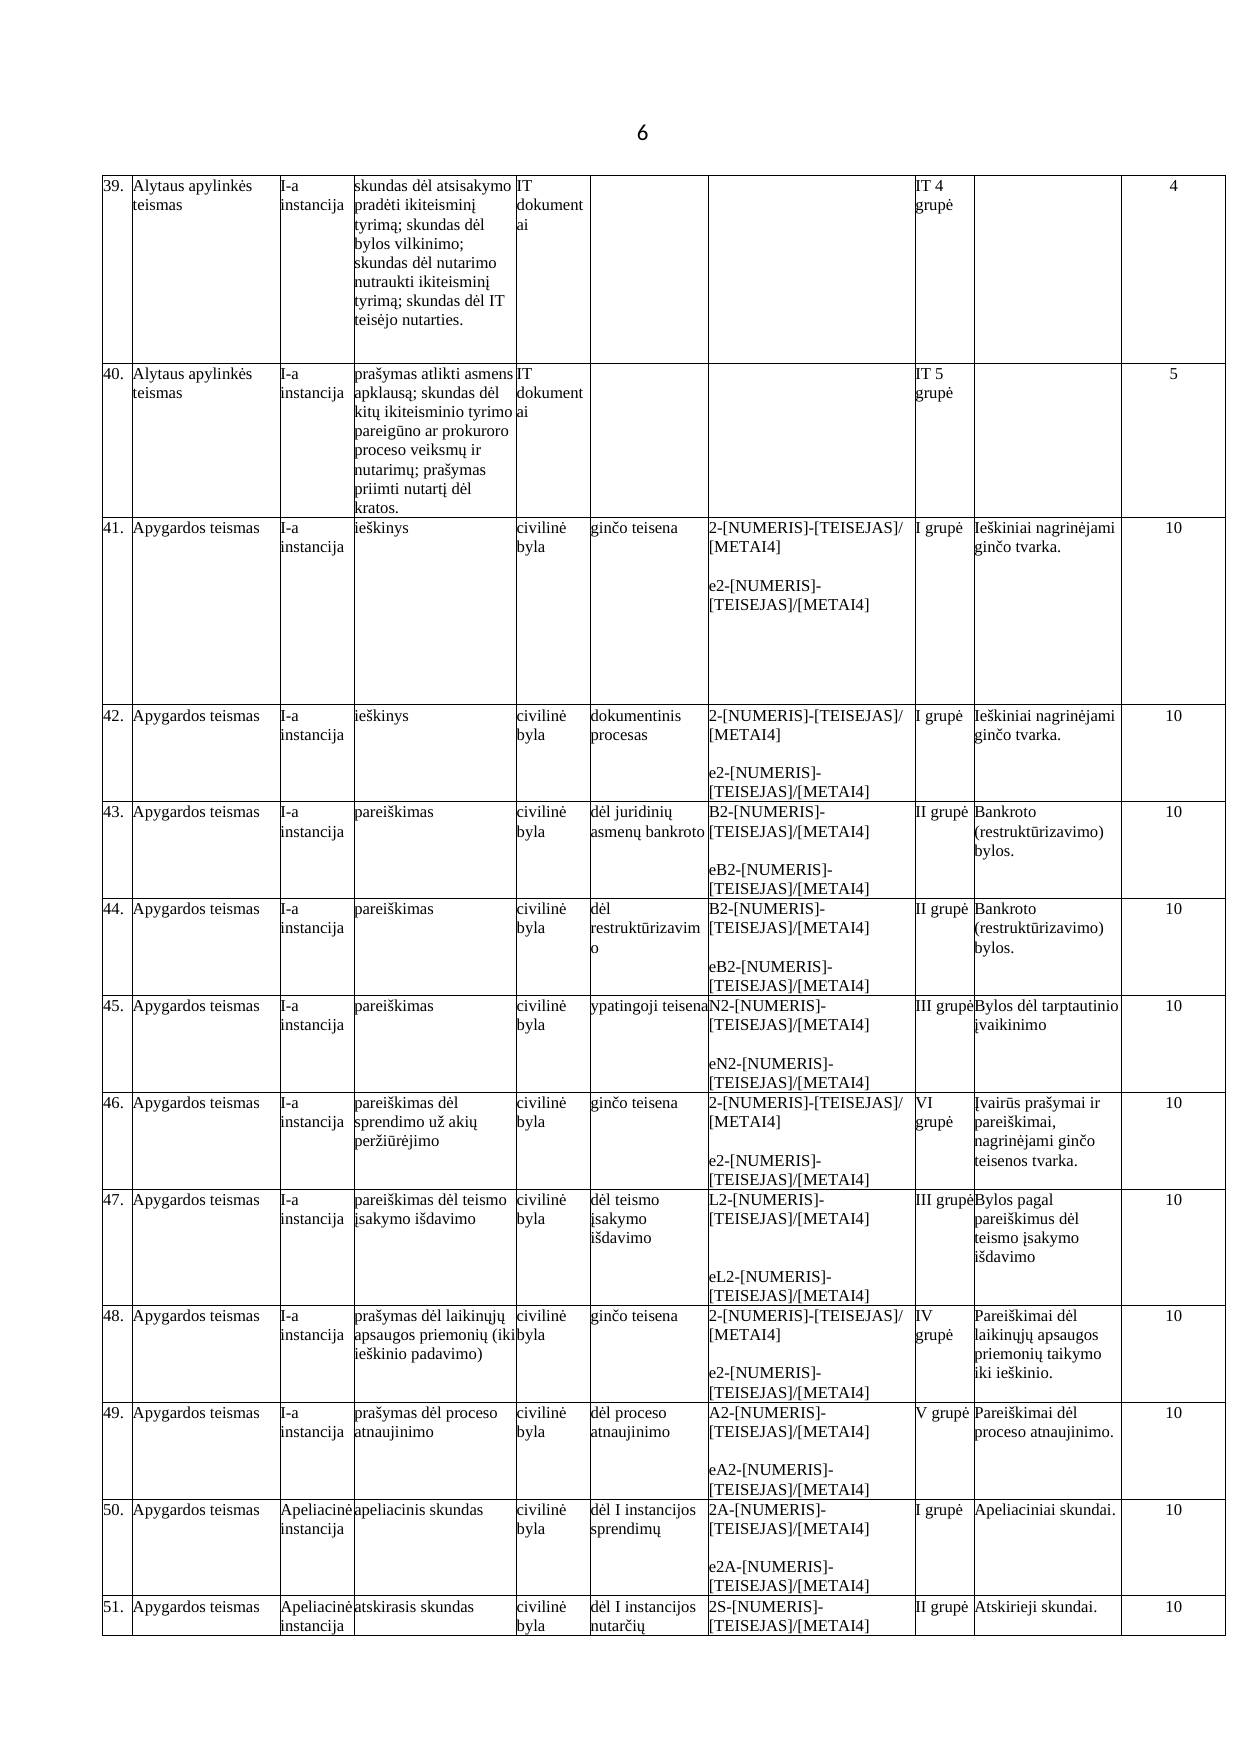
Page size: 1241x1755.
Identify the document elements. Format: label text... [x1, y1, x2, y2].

table_cell 5 [1122, 364, 1225, 517]
table_cell civilinė byla [517, 1306, 590, 1402]
table_cell pareiškimas dėl teismo įsakymo išdavimo [355, 1190, 516, 1305]
table_cell dėl I instancijos sprendimų [591, 1500, 708, 1595]
table_cell Apeliaciniai skundai. [975, 1500, 1121, 1595]
table_cell Apygardos teismas [133, 1306, 280, 1402]
table_cell [709, 364, 915, 517]
table_cell Apygardos teismas [133, 1403, 280, 1498]
table_cell dėl juridinių asmenų bankroto [591, 802, 708, 898]
table_cell 10 [1122, 518, 1225, 704]
table_cell Apeliacinė instancija [281, 1500, 354, 1595]
table_cell 2-[NUMERIS]-[TEISEJAS]/[METAI4] e2-[NUMERIS]-[TEISEJAS]/[METAI4] [709, 1093, 915, 1189]
table_cell IV grupė [916, 1306, 974, 1402]
table_cell 10 [1122, 1596, 1225, 1635]
table_cell [591, 176, 708, 362]
table_cell Apygardos teismas [133, 1190, 280, 1305]
table_cell Apygardos teismas [133, 802, 280, 898]
table_cell 10 [1122, 705, 1225, 801]
table_cell dėl I instancijos nutarčių [591, 1596, 708, 1635]
table_cell Bankroto (restruktūrizavimo) bylos. [975, 802, 1121, 898]
table_cell [975, 364, 1121, 517]
table_cell 47. [103, 1190, 132, 1305]
table_cell Alytaus apylinkės teismas [133, 364, 280, 517]
table_cell civilinė byla [517, 518, 590, 704]
table_cell 10 [1122, 1306, 1225, 1402]
table_cell ginčo teisena [591, 518, 708, 704]
table_cell 10 [1122, 996, 1225, 1092]
table_cell Apygardos teismas [133, 1093, 280, 1189]
table_cell dėl teismo įsakymo išdavimo [591, 1190, 708, 1305]
table_cell IT 5 grupė [916, 364, 974, 517]
table_cell I-a instancija [281, 705, 354, 801]
table_cell [709, 176, 915, 362]
table_cell civilinė byla [517, 899, 590, 995]
table_cell 40. [103, 364, 132, 517]
table_cell civilinė byla [517, 802, 590, 898]
table_cell I-a instancija [281, 1403, 354, 1498]
table_cell Apygardos teismas [133, 705, 280, 801]
table_cell 10 [1122, 1190, 1225, 1305]
table_cell 10 [1122, 1403, 1225, 1498]
table_cell 10 [1122, 802, 1225, 898]
table_cell pareiškimas [355, 802, 516, 898]
table_cell III grupė [916, 996, 974, 1092]
table_cell II grupė [916, 1596, 974, 1635]
table_cell Bankroto (restruktūrizavimo) bylos. [975, 899, 1121, 995]
table_cell I-a instancija [281, 518, 354, 704]
table_cell I-a instancija [281, 899, 354, 995]
table_cell [591, 364, 708, 517]
table_cell Bylos dėl tarptautinio įvaikinimo [975, 996, 1121, 1092]
table_cell Bylos pagal pareiškimus dėl teismo įsakymo išdavimo [975, 1190, 1121, 1305]
table_cell 2-[NUMERIS]-[TEISEJAS]/[METAI4] e2-[NUMERIS]-[TEISEJAS]/[METAI4] [709, 518, 915, 704]
table_cell Apygardos teismas [133, 996, 280, 1092]
table_cell II grupė [916, 802, 974, 898]
table_cell atskirasis skundas [355, 1596, 516, 1635]
table_cell dokumentinis procesas [591, 705, 708, 801]
table_cell VI grupė [916, 1093, 974, 1189]
table_cell Alytaus apylinkės teismas [133, 176, 280, 362]
table_cell 44. [103, 899, 132, 995]
table_cell dėl restruktūrizavimo [591, 899, 708, 995]
table_cell civilinė byla [517, 996, 590, 1092]
table_cell IT dokumentai [517, 364, 590, 517]
table_cell 2-[NUMERIS]-[TEISEJAS]/[METAI4] e2-[NUMERIS]-[TEISEJAS]/[METAI4] [709, 1306, 915, 1402]
table_cell civilinė byla [517, 1596, 590, 1635]
table_cell Atskirieji skundai. [975, 1596, 1121, 1635]
table_cell dėl proceso atnaujinimo [591, 1403, 708, 1498]
table_cell I grupė [916, 705, 974, 801]
table_cell ieškinys [355, 705, 516, 801]
table_cell B2-[NUMERIS]-[TEISEJAS]/[METAI4] eB2-[NUMERIS]-[TEISEJAS]/[METAI4] [709, 802, 915, 898]
table_cell 45. [103, 996, 132, 1092]
table_cell 51. [103, 1596, 132, 1635]
table_cell N2-[NUMERIS]-[TEISEJAS]/[METAI4] eN2-[NUMERIS]-[TEISEJAS]/[METAI4] [709, 996, 915, 1092]
table_cell 4 [1122, 176, 1225, 362]
table_cell Pareiškimai dėl laikinųjų apsaugos priemonių taikymo iki ieškinio. [975, 1306, 1121, 1402]
table_cell apeliacinis skundas [355, 1500, 516, 1595]
table_cell I-a instancija [281, 802, 354, 898]
table_cell prašymas dėl proceso atnaujinimo [355, 1403, 516, 1498]
table_cell I-a instancija [281, 1093, 354, 1189]
table_cell IT dokumentai [517, 176, 590, 362]
table_cell civilinė byla [517, 705, 590, 801]
table_cell V grupė [916, 1403, 974, 1498]
table_cell Ieškiniai nagrinėjami ginčo tvarka. [975, 705, 1121, 801]
table_cell Apygardos teismas [133, 1500, 280, 1595]
table_cell I-a instancija [281, 1306, 354, 1402]
table_cell III grupė [916, 1190, 974, 1305]
table_cell Apygardos teismas [133, 899, 280, 995]
table_cell 39. [103, 176, 132, 362]
table_cell IT 4 grupė [916, 176, 974, 362]
table_cell civilinė byla [517, 1190, 590, 1305]
table_cell civilinė byla [517, 1500, 590, 1595]
table_cell ieškinys [355, 518, 516, 704]
table_cell Ieškiniai nagrinėjami ginčo tvarka. [975, 518, 1121, 704]
table_cell 49. [103, 1403, 132, 1498]
table_cell 10 [1122, 1500, 1225, 1595]
table_cell I-a instancija [281, 364, 354, 517]
table_cell ypatingoji teisena [591, 996, 708, 1092]
table_cell I grupė [916, 518, 974, 704]
table_cell I-a instancija [281, 176, 354, 362]
table_cell I grupė [916, 1500, 974, 1595]
table_cell 46. [103, 1093, 132, 1189]
table_cell Apygardos teismas [133, 1596, 280, 1635]
table_cell 50. [103, 1500, 132, 1595]
table_cell civilinė byla [517, 1093, 590, 1189]
table_cell ginčo teisena [591, 1306, 708, 1402]
table_cell 41. [103, 518, 132, 704]
table_cell II grupė [916, 899, 974, 995]
table_cell 10 [1122, 1093, 1225, 1189]
table_cell prašymas atlikti asmens apklausą; skundas dėl kitų ikiteisminio tyrimo pareigūno ar prokuroro proceso veiksmų ir nutarimų; prašymas priimti nutartį dėl kratos. [355, 364, 516, 517]
table_cell Apeliacinė instancija [281, 1596, 354, 1635]
table_cell prašymas dėl laikinųjų apsaugos priemonių (iki ieškinio padavimo) [355, 1306, 516, 1402]
table_cell Apygardos teismas [133, 518, 280, 704]
table_cell pareiškimas [355, 899, 516, 995]
table_cell 2S-[NUMERIS]-[TEISEJAS]/[METAI4] [709, 1596, 915, 1635]
table_cell 42. [103, 705, 132, 801]
table_cell Įvairūs prašymai ir pareiškimai, nagrinėjami ginčo teisenos tvarka. [975, 1093, 1121, 1189]
table_cell pareiškimas dėl sprendimo už akių peržiūrėjimo [355, 1093, 516, 1189]
table_cell I-a instancija [281, 1190, 354, 1305]
table_cell L2-[NUMERIS]-[TEISEJAS]/[METAI4] eL2-[NUMERIS]-[TEISEJAS]/[METAI4] [709, 1190, 915, 1305]
table_cell pareiškimas [355, 996, 516, 1092]
table_cell I-a instancija [281, 996, 354, 1092]
table_cell [975, 176, 1121, 362]
table_cell Pareiškimai dėl proceso atnaujinimo. [975, 1403, 1121, 1498]
table_cell ginčo teisena [591, 1093, 708, 1189]
table_cell 48. [103, 1306, 132, 1402]
table_cell 43. [103, 802, 132, 898]
table_cell 2-[NUMERIS]-[TEISEJAS]/[METAI4] e2-[NUMERIS]-[TEISEJAS]/[METAI4] [709, 705, 915, 801]
table_cell 2A-[NUMERIS]-[TEISEJAS]/[METAI4] e2A-[NUMERIS]-[TEISEJAS]/[METAI4] [709, 1500, 915, 1595]
table_cell A2-[NUMERIS]-[TEISEJAS]/[METAI4] eA2-[NUMERIS]-[TEISEJAS]/[METAI4] [709, 1403, 915, 1498]
table_cell 10 [1122, 899, 1225, 995]
table_cell civilinė byla [517, 1403, 590, 1498]
table_cell B2-[NUMERIS]-[TEISEJAS]/[METAI4] eB2-[NUMERIS]-[TEISEJAS]/[METAI4] [709, 899, 915, 995]
table_cell skundas dėl atsisakymo pradėti ikiteisminį tyrimą; skundas dėl bylos vilkinimo; skundas dėl nutarimo nutraukti ikiteisminį tyrimą; skundas dėl IT teisėjo nutarties. [355, 176, 516, 362]
